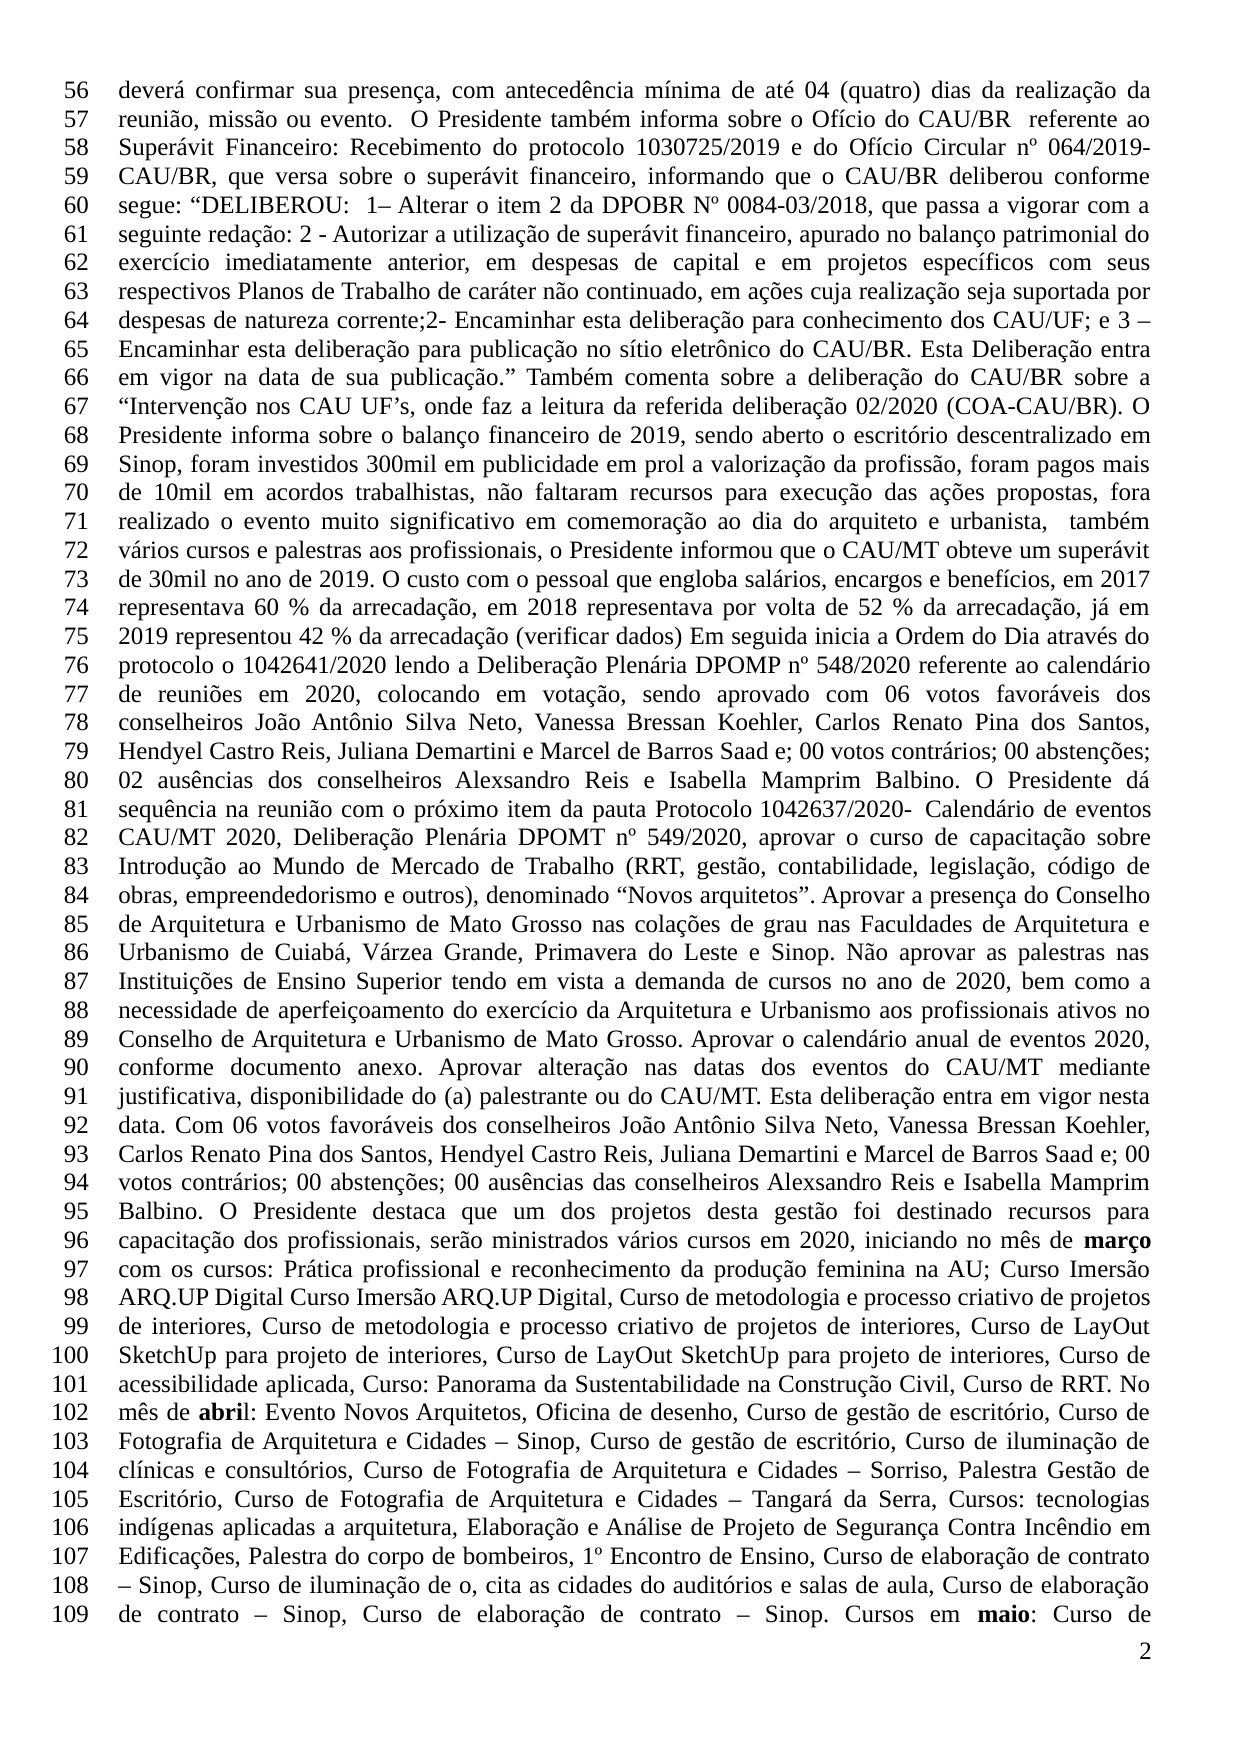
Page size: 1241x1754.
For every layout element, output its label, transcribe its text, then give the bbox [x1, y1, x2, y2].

text 1.1 MEMBROS DO CAU/MT: PRESIDENTE: ANDRÉ NÖR; Conselheiro Titular: CARLOS RENATO PINA DOS SANTOS; Conselheiro Titular: JOÃO ANTÔNIO SILVA NETO; Conselheira Titular: VANESSA BRESSAN KOHLER; Conselheiro Titular: MARCEL DE BARROS SAAD; Conselheira Titular em exercício: ALEXSANDRO REIS; Conselheira Titular: HENDYEL CASTRO REIS. 1.2 EQUIPE DO CAU/MT: Gerente Geral: LUCIMARA LÚCIA FLORIANO DA FONSECA; e Assessora da Presidência e Comissões: THATIELLE BADINI CARVALHO DOS SANTOS 2 ABERTURA DOS TRABALHOS: Às 08h15minmin após a verificação do quórum, o PRESIDENTE deseja um bom dia a todos e solicita a execução do Hino Nacional Brasileiro. O PRESIDENTE antes de iniciar os trabalhos faz a verificação da pauta; Passa a palavra aos coordenadores das comissões, a coordenadora da Comissão de Organização Planejamento, Administração e Finança relata sobre os trabalhos da comissão, elaboração do calendário anual de reuniões e distribuição do processo de Prestação de Contas Trimestral de julho, agosto e setembro; O conselheiro Marcel coordenador da Comissão de ética Marcel Saad que identificou a falta de quórum da última reunião da comissão, bem como destacou a importância do projeto “Novos Arquitetos” e sua implantação ainda para o ano de 2020. Conselheira da Comissão de Ensino Handyel diz que em sua comissão foi analisado o projeto “Novos Arquitetos”, na comissão de Ensino e Formação foi deliberado a presença do CAU/MT nas colações de grau, também foi deliberado 64 registros profissional A fala é repassada ao coordenador da Comissão de Exercício Profissional conselheiro João Neto, relata o aumento da demanda nos últimos meses, e aborda a existência de 31 processos na comissão. O Presidente comenta a situação dos processos e parabeniza a efetividade da Comissão de Exercício Profissional. Encerrando a comunicação, o Presidente passa a palavra para a Conselheira Juliana coordenadora da Comissão Especial de Políticas Urbanas. A Conselheira inicia parabenizando a Assessora da Presidência e Comissões Thatielle Badini e o Assessor Jurídico Vinicius Arruda pelo auxílio nos processos existentes, a comissão deliberou pela participação do CAU/MT no Encontro Nacional das CEPUA’s que irá acontecer nos dias 03 e 04/03/2020 e entende que é importante o CAU/MT enviar um representante pois foi lançado um projeto de lei nacional sobre a Lei de Responsabilidade que está tramitando no Congresso Nacional, um dos temas que será discutido no evento. O Presidente fala, enfatizando a possibilidade de disponibilizar as passagens. A Conselheira Juliana retoma a palavra, e finaliza esclarecendo a importância desta nova legislação. O Presidente faz a comunicação da ausência do conselheiro Alex e da conselheira Isabela, ressalta a necessidade de confirmação de presença dos conselheiros nas reuniões, conforme regimento interno, art. 25. Compete ao conselheiro:...§3° Na falta de manifestação sobre a participação de conselheiro titular, no prazo estabelecido, será automaticamente convocado o respectivo suplente de conselheiro ou substituto, que deverá confirmar sua presença, com antecedência mínima de até 04 (quatro) dias da realização da reunião, missão ou evento. O Presidente também informa sobre o Ofício do CAU/BR referente ao Superávit Financeiro: Recebimento do protocolo 1030725/2019 e do Ofício Circular nº 064/2019-CAU/BR, que versa sobre o superávit financeiro, informando que o CAU/BR deliberou conforme segue: “DELIBEROU: 1– Alterar o item 2 da DPOBR Nº 0084-03/2018, que passa a vigorar com a seguinte redação: 2 - Autorizar a utilização de superávit financeiro, apurado no balanço patrimonial do exercício imediatamente anterior, em despesas de capital e em projetos específicos com seus respectivos Planos de Trabalho de caráter não continuado, em ações cuja realização seja suportada por despesas de natureza corrente;2- Encaminhar esta deliberação para conhecimento dos CAU/UF; e 3 – Encaminhar esta deliberação para publicação no sítio eletrônico do CAU/BR. Esta Deliberação entra em vigor na data de sua publicação.” Também comenta sobre a deliberação do CAU/BR sobre a “Intervenção nos CAU UF’s, onde faz a leitura da referida deliberação 02/2020 (COA-CAU/BR). O Presidente informa sobre o balanço financeiro de 2019, sendo aberto o escritório descentralizado em Sinop, foram investidos 300mil em publicidade em prol a valorização da profissão, foram pagos mais de 10mil em acordos trabalhistas, não faltaram recursos para execução das ações propostas, fora realizado o evento muito significativo em comemoração ao dia do arquiteto e urbanista, também vários cursos e palestras aos profissionais, o Presidente informou que o CAU/MT obteve um superávit de 30mil no ano de 2019. O custo com o pessoal que engloba salários, encargos e benefícios, em 2017 representava 60 % da arrecadação, em 2018 representava por volta de 52 % da arrecadação, já em 2019 representou 42 % da arrecadação (verificar dados) Em seguida inicia a Ordem do Dia através do protocolo o 1042641/2020 lendo a Deliberação Plenária DPOMP nº 548/2020 referente ao calendário de reuniões em 2020, colocando em votação, sendo aprovado com 06 votos favoráveis dos conselheiros João Antônio Silva Neto, Vanessa Bressan Koehler, Carlos Renato Pina dos Santos, Hendyel Castro Reis, Juliana Demartini e Marcel de Barros Saad e; 00 votos contrários; 00 abstenções; 02 ausências dos conselheiros Alexsandro Reis e Isabella Mamprim Balbino. O Presidente dá sequência na reunião com o próximo item da pauta Protocolo 1042637/2020- Calendário de eventos CAU/MT 2020, Deliberação Plenária DPOMT nº 549/2020, aprovar o curso de capacitação sobre Introdução ao Mundo de Mercado de Trabalho (RRT, gestão, contabilidade, legislação, código de obras, empreendedorismo e outros), denominado “Novos arquitetos”. Aprovar a presença do Conselho de Arquitetura e Urbanismo de Mato Grosso nas colações de grau nas Faculdades de Arquitetura e Urbanismo de Cuiabá, Várzea Grande, Primavera do Leste e Sinop. Não aprovar as palestras nas Instituições de Ensino Superior tendo em vista a demanda de cursos no ano de 2020, bem como a necessidade de aperfeiçoamento do exercício da Arquitetura e Urbanismo aos profissionais ativos no Conselho de Arquitetura e Urbanismo de Mato Grosso. Aprovar o calendário anual de eventos 2020, conforme documento anexo. Aprovar alteração nas datas dos eventos do CAU/MT mediante justificativa, disponibilidade do (a) palestrante ou do CAU/MT. Esta deliberação entra em vigor nesta data. Com 06 votos favoráveis dos conselheiros João Antônio Silva Neto, Vanessa Bressan Koehler, Carlos Renato Pina dos Santos, Hendyel Castro Reis, Juliana Demartini e Marcel de Barros Saad e; 00 votos contrários; 00 abstenções; 00 ausências das conselheiros Alexsandro Reis e Isabella Mamprim Balbino. O Presidente destaca que um dos projetos desta gestão foi destinado recursos para capacitação dos profissionais, serão ministrados vários cursos em 2020, iniciando no mês de março com os cursos: Prática profissional e reconhecimento da produção feminina na AU; Curso Imersão ARQ.UP Digital Curso Imersão ARQ.UP Digital, Curso de metodologia e processo criativo de projetos de interiores, Curso de metodologia e processo criativo de projetos de interiores, Curso de LayOut SketchUp para projeto de interiores, Curso de LayOut SketchUp para projeto de interiores, Curso de acessibilidade aplicada, Curso: Panorama da Sustentabilidade na Construção Civil, Curso de RRT. No mês de abril: Evento Novos Arquitetos, Oficina de desenho, Curso de gestão de escritório, Curso de Fotografia de Arquitetura e Cidades – Sinop, Curso de gestão de escritório, Curso de iluminação de clínicas e consultórios, Curso de Fotografia de Arquitetura e Cidades – Sorriso, Palestra Gestão de Escritório, Curso de Fotografia de Arquitetura e Cidades – Tangará da Serra, Cursos: tecnologias indígenas aplicadas a arquitetura, Elaboração e Análise de Projeto de Segurança Contra Incêndio em Edificações, Palestra do corpo de bombeiros, 1º Encontro de Ensino, Curso de elaboração de contrato – Sinop, Curso de iluminação de o, cita as cidades do auditórios e salas de aula, Curso de elaboração de contrato – Sinop, Curso de elaboração de contrato – Sinop. Cursos em maio: Curso de acessibilidade aplicada – Sinop, Curso de acessibilidade aplicada – Sinop, Curso de arquitetura gastronômica, Curso de arquitetura gastronômica, Curso de acessibilidade aplicada – Sorriso, Curso de Tabela de Honorários, CAU que queremos – visita ao município de Primavera do Leste, Curso de inspeção predial, CAU que queremos – Rondonópolis, Palestra Gestão de Escritório, Curso de iluminação de clínicas – Primavera do Leste, Curso de Marketing digital, Curso de iluminação de clínicas – Rondonópolis, Curso de Steel Frame, Curso de segurança contra incêndio na arquitetura, Curso de dicas jurídicas para elaboração de contrato – em Primavera, Curso de contrato – em Primavera, Curso de Jardins do Cerrado, Curso de contrato – em Primavera. Cursos em junho, Curso de RRT – em Primavera, Curso de RRT – em Primavera, Curso de dicas jurídicas para elaboração de contratos, CAU que queremos – Tangará, Curso de acessibilidade aplicada – Primavera, Curso de acessibilidade aplicada – Rondonópolis, Curso um olho na arquitetura e outro na engenharia, Curso de Fotografia na arquitetura, Palestra Gestão de Escritório, Curso de Tabela de Honorários– em Primavera, Workshop de Feng Shui, Curso de Tabela de Honorários– em Primavera, Curso de dicas jurídicas para elaboração de contratos – Sorriso. Cursos em julho: Curso de acústica de clinicas, consultórios e hospitais, Curso de acústica de ambientes educacionais, Curso de metodologia e processo criativo de projetos de interiores, Layout SketchUp para projeto de interiores, Curso de acústica de bares e restaurantes – Primavera, Layout SketchUp para projeto de interiores, Panorama da Sustentabilidade na Construção Civil – Sorriso, Curso de acústica de bares e restaurantes – Rondonópolis, Panorama da Sustentabilidade na Construção Civil – Sinop, Curso de acessibilidade aplicada – Tangará, Acústica de igreja, Curso de acessibilidade aplicada – Tangará, Curso de acessibilidade aplicada – Cuiabá, Palestra Gestão de Escritório – Cuiabá, CAU que queremos – Sinop, CAU que queremos – Sorriso, CAU que queremos – Lucas do Rio Verde, Curso de BIM , Curso de dicas jurídicas para elaboração de contratos – Tangará, Curso de marketing digital, Curso de gerenciamento de obras. Cursos em agosto: Palestra Gestão de Escritório, Curso Imersão ARQ.UP Digital, Curso de inspeção Predial, 2º Encontro de Patrimônio Histórico, 1º Roda de Conversa de Experiências em ATHIS, Evento Novos Arquitetos, Curso de gestão de escritório, Curso de gestão de escritório, Curso de conforto término, Curso de dicas jurídicas para elaboração de contratos – Rondonópolis. Cursos em setembro: Panorama da Sustentabilidade na Construção Civil, Curso de RRT, Palestra Gestão de Escritório, Curso de Steel Frame, Curso de acessibilidade, Curso de acessibilidade aplicada. Curso em outubro: Curso de gerenciamento de obras, Dicas jurídicas para elaboração de contrato, Palestra Gestão de Escritório, Curso de Acústica de Bares e Restaurantes, Curso de Acústica de Escritórios, Workshop de Feng Shui, Curso de tabela de honorários. Cursos em novembro, Palestra Dia Mundial do Urbanismo, Curso de gestão de escritório, Evento Novos Arquitetos, Palestra – arquitetura, raça e cultura, Palestra Gestão de Escritório, Curso de Conforto Térmico. Curso em dezembro: Curso jardins naturalistas, Evento do Dia do Arquiteto e Urbanista. A fala é repassada, para a Conselheira Juliana. A Conselheira solicita a possibilidade de realizar um evento, dando importância do Dia da árvore, ressalta o projeto de um grupo em Sinop que trabalha em relação ao uso consciência da árvore. A data foi decidida pelo Plenário para o dia 19/08/2020, a CEPUA será responsável em debater o tema em uma roda de conversa, outro evento que a CEPUA ficou responsável, autorizado pelo Plenário, foi o dia do meio ambiente que acontecerá no mês de junho. O Presidente, retoma a fala e chama atenção, explanando que a roda de conversa terá que ser voltada a profissão do arquiteto. Continuando em sua fala, o presidente enfatiza sobre as colações de grau no estado, as dificuldades do Conselho em participar das colações no interior, principalmente as cidades que ficam distantes de Cuiabá. O Presidente faz a leitura da Deliberação Plenária DPOMT nº549/20, delibera: Aprovar o curso de capacitação sobre Introdução ao Mundo de Mercado de Trabalho (RRT, gestão, contabilidade, legislação, código de obras, empreendedorismo e outros), denominado “Novos arquitetos”. Aprovar a presença do Conselho de Arquitetura e Urbanismo de Mato Grosso nas colações de grau nas Faculdades de Arquitetura e Urbanismo de Cuiabá, Várzea Grande, Primavera do Leste e Sinop. Não aprovar as palestras nas Instituições de Ensino Superior tendo em vista a demanda de cursos no ano de 2020, bem como a necessidade de aperfeiçoamento do exercício da Arquitetura e Urbanismo aos profissionais ativos no Conselho de Arquitetura e Urbanismo de Mato Grosso. Aprovar o calendário anual de eventos 2020, conforme documento anexo. Aprovar alteração nas datas dos eventos do CAU/MT mediante justificativa, disponibilidade do (a) palestrante ou do CAU/MT. Esta deliberação entra em vigor nesta data. Com 06 votos favoráveis dos conselheiros João Antônio Silva Neto, Vanessa Bressan Koehler, Carlos Renato Pina dos Santos, Hendyel Castro Reis, Juliana Demartini e Marcel de Barros Saad e; 00 votos contrários; 00 abstenções; 00 ausências das conselheiros Alexsandro Reis e Isabella Mamprim Balbino. O Presidente retoma a fala, e aborda o assunto do escritório descentralizado da Região Leste, na cidade de Primavera do Leste. A palavra é dada para a Conselheira Vanessa, citando-se o processo nº 963750/2019, que dispões sobre a abertura do escritório descentralizado da região leste e faz a leitura da deliberação da CAF nº 185/2020 A COMISSÃO DE ORGANIZAÇÃO, ADMINISTRAÇÃO, PLANEJAMENTO E FINANÇAS – (CAF-CAU/MT), reunida ordinariamente em Cuiabá-MT na sede do CAU/MT, no 8 de junho de 2020, no uso das competências que lhe conferem o art. 97 do Regimento Interno do CAU/MT, após análise do assunto em epígrafe, e Considerando o Plano de Ação 2020; Considerando a Deliberação Plenária DOPMT Nº 532/2019, que versa sobre a criação do escritório Descentralizado na região leste; Considerando que compete aos Conselhos de Arquitetura e Urbanismo dos Estados e do Distrito Federal (CAU/UF), na forma do art. 34, inciso III da Lei n° 12.378, de 31 de dezembro de 2010, criar representações e escritórios descentralizados no território de sua jurisdição, na forma do Regimento Geral do CAU/BR; Considerando a Resolução CAU/BR nº 116, de 1 de abril de 2016 e seu artigo 1º “regulamenta a criação, a instalação e o funcionamento de Escritórios Descentralizados (ED) e o exercício das atividades de representação no âmbito dos Conselhos de Arquitetura e Urbanismo dos Estados e do Distrito Federal (CAU/UF)”; Considerando o art. 3º da Resolução CAU/BR nº 116, , de 1 de abril de 2016 e seu artigo 1º “compete aos CAU/UF, na forma da Lei n° 12.378, de 2010, e respeitadas as disposições desta Resolução, criar, instalar e dispor sobre o funcionamento, nas respectivas jurisdições, de escritórios descentralizados e representações, com o objetivo de aperfeiçoar e descentralizar o cumprimento das funções de orientação, disciplina e fiscalização do exercício da profissão de Arquitetura e Urbanismo”; Considerando que “A criação de escritórios descentralizados e a implantação de atividades de representação serão objeto de ato normativo específico do Plenário do CAU/UF, que dependerá da existência de planejamento estratégico prévio, de determinação de jurisdição e de previsão orçamentária específica” e “nos escritórios descentralizados serão realizadas atividades fiscalizatórias, administrativas e institucionais, diretamente vinculadas à sede do CAU/UF, por meio das representações” §1º “as atividades de fiscalização e de administração nos escritórios descentralizados serão exercidas por empregados públicos efetivos do CAU/UF, designados pelo Presidente do CAU/UF”; conforme art. 5º e 8º da Resolução CAU/BR nº 116, , de 1 de abril de 2016; Considerando as Atribuições dos Escritórios Descentralizados, conforme artigo 11, inciso III da Resolução CAU/BR 116 de 2016; Considerando o art. 12 e art. 13 da Resolução 116 de 2016, “As atividades de fiscalização e de administração dos escritórios descentralizados deverão ser exercidas por empregados públicos efetivos do CAU/UF, designados pelo Presidente do CAU/UF” e “Serão lotados na estrutura funcional de cada escritório descentralizado pelo menos três empregados públicos efetivos do CAU/UF, sendo um agente fiscal, um assistente administrativo e um atendente”; DELIBEROU: Aprovar a locação de sala comercial medindo entre 70 e 150m² em galeria ou sala comercial preferencialmente com 1 (uma) vaga de garagem. Aprovar a contratação de prestação dos seguintes serviços: Telefonia; Internet; Segurança; limpeza e mobiliário; Aprovar a lotação no Escritório Descentralizado os empregados públicos efetivos do CAU/MT: 1 (um) Agente de Fiscalização, 1(um) Assistente Administrativo e 1 (um) Assistente de Atendimento em conformidade com o artigo 13 da Resolução 116 de 2016; Encaminhar ao Plenário do CAU/MT para apreciação e posterior normatização através de portaria; Esta deliberação entra em vigor na data da sua assinatura. Com 03 votos favoráveis dos Conselheiros Vanessa Bressan Koehler; Marcel de Barros Saad e Alexandro Reis; 00 votos contrários; 00 abstenções; e 00 ausências. Cuiabá - MT, 27 de janeiro de 2020. O Presidente, retoma a fala e informa que pela 2ª vez coloca em reunião Plenária ampliada no CAU/BR a solicitação da revisão da Resolução 116 que trata da abertura do escritório descentralizado, sendo muita exigente. Também diz sobre a importância deste escritório, averiguando a possibilidade de serem empregados contratados, e não concursados, cita a possibilidade de ter no local de trabalho apenas dois empregados, e não 3 empregados. O Presidente diz que o Agente de Fiscalização tem que ser empregado efetivo, mas entende que o o empregado da área de atendimento não precisaria ser efetivo, devido ao salário e aos problemas já presenciados no escritório descentralizado em Sinop. O Presidente faz a leitura da Deliberação DPOMT 550/2020, Delibera: Aprovar a locação de sala comercial medindo entre 70 e 150m² em galeria ou sala comercial preferencialmente com 1 (uma) vaga de garagem. Aprovar a contratação de prestação dos seguintes serviços: Telefonia; Internet; Segurança; limpeza e mobiliário; Aprovar a lotação no Escritório Descentralizado os empregados públicos efetivos do CAU/MT: 1 (um) Agente de Fiscalização, 1(um) Assistente Administrativo e 1 (um) Assistente de Atendimento em conformidade com o artigo 13 da Resolução 116 de 2016; Aprovar a realização de portaria normativa sobre o escritório descentralizado de Primavera do Leste – Região Leste; Esta deliberação entra em vigor na data da sua assinatura. Com 06 votos favoráveis dos conselheiros João Antônio Silva Neto, Vanessa Bressan Koehler, Carlos Renato Pina dos Santos, Hendyel Castro Reis, Juliana Demartini e Marcel de Barros Saad e; 00 votos contrários; 00 abstenções; 00 ausências das conselheiros Alexsandro Reis e Isabella Mamprim Balbino. Todos os conselheiros votam pela aprovação do escritório descentralizado na Região Leste. Em seguida, o Presidente informa sobre o ofício recebido do CAU/BR sobre a composição da comissão eleitoral, o CAU/BR solicita que seja enviado os nomes dos integrantes da comissão eleitoral, o Presidente agradece os 6 membros que se colocaram à disposição do CAU-MT, bem como as disposições do calendário eleitoral. O Presidente passa a relatar as especificações do Calendário Eleitoral e de algumas datas importantes; 03 de fevereiro Data limite para o Presidente designar funcionários concursados que prestarão assistência técnica, sendo a advogada Thamara, 21 de fevereiro limite para os presidentes de CAU/UF divulgarem o calendário oficial de reuniões e eventos do respectivo conselho e envio à CEN-CAU/BR, 15 a 19 de junho Período para realização de treinamento das assessorias técnicas e coordenadores das CE-UF, 10 de julho data limite para as CE-UF aprovarem o plano de divulgação do processo eleitoral do respectivo CAU/UF, 16 de julho Data em que será gerada a relação de arquitetos e urbanistas com registro ativo em cada Unidade da Federação, neste momento o Presidente relata a possibilidade de o CAU/MT ter 10 conselheiros, 17 de julho data da divulgação da relação de prováveis coordenadores eleitores de curso de graduação em AU aptos a compor o colégio eleitoral da Eleição dos Conselheiros Representantes das IES de Arquitetura e Urbanismo, 17 de julho data em que será determinado o número de conselheiros dos Plenários de cada CAU/UF, 17 de julho data da aprovação do edital de convocação das eleições e publicação do número de conselheiros dos Plenários dos CAU/UF e da lista de profissionais com registro ativo em cada Unidade da Federação. 17 de julho data da publicação do edital de convocação das eleições no DOU e sites do CAU/BR e dos CAU/UF. 03 a 21 de agosto período para protocolar pedido de registro de candidatura. Até o término deste prazo os candidatos deverão cumprir todas as condições de elegibilidade e o pedido de registro de candidatura de chapa deverá ser integralmente concluído, com confirmação de todos os integrantes, 21 de agosto último dia para os candidatos estar adimplentes perante o CAU/MT, 24 de agosto data de publicação dos registros de candidaturas, 24 de agosto a 15 de outubro Chapas e Candidatos período de realização de campanha e propaganda eleitoral pelas candidaturas com pedido de registro de candidatura concluído, 24 de agosto a 15 de outubro período para fazer denúncia, 24 de agosto a 15 de outubro período em que o CAU/BR e os CAU/UF divulgarão, em até três mensagens eletrônicas, aos arquitetos e urbanistas componentes do Colégio Eleitoral, as plataformas eleitorais e os endereços eletrônicos de propaganda eleitoral das chapas com pedido de registro de candidatura concluído. 24 de agosto a 16 de outubro período em que é vedado: a) nomear, contratar ou de qualquer forma admitir ou demitir, sem justa causa, empregado do CAU/BR ou de CAU/UF, 24 de agosto a 18 de dezembro período em que os CAU/UF e o CAU/BR devem manter a publicação das listas de chapas que tiverem seus registros deferidos no sítio eletrônico do respectivo conselho, 25 a 28 de agosto período para realização da reunião das Comissões Eleitorais com as chapas com pedido de registro de candidatura concluído e sorteio da numeração de chapa. O Presidente comenta a nova inovação das eleições, a questão do sorteio, 28 de agosto data da divulgação da definição da numeração de chapas. 24 de agosto a 9 de setembro período para apresentação de pedido de substituição voluntária de candidato. 31 de agosto a 2 setembro de 2020 prazo para protocolar pedido de impugnação de registro de candidatura. 04 de setembro Data da publicação dos extratos dos pedidos de impugnação de registro de candidatura. 10 a 11 de setembro prazo para julgamento dos pedidos de substituição voluntária de candidato, os pedidos de impugnação de registro de candidatura de chapa e os pedidos de registro de candidatura de chapa.15 de outubro ocorre a eleição, 19 a 20 de outubro período para protocolar pedido de impugnação do resultado das eleições. 27 de novembro Homologação do resultado das eleições. 15 de dezembro data da diplomação dos candidatos eleitos a conselheiro titular e respectivo suplente de conselheiro representante das IES de Arquitetura e Urbanismo, 15 de dezembro posse dos candidatos eleitos ao Plenário do CAU/BR. 18 de dezembro data limite para a posse dos candidatos eleitos ao plenário de CAU/UF. O presidente faz a leitura da Deliberação Plenária DPOMT 551/2020 e Delibera: Fica constituída a Comissão Eleitoral do Conselho de Arquitetura e Urbanismo de Mato Grosso (CE-MT) para conduzir e disciplinar o processo eleitoral no âmbito do Estado de Mato Grosso, com vistas à realização das eleições dos conselheiros titulares e respectivos suplentes de conselheiros do CAU/BR e do CAU/MT, no ano de 2020. A Comissão Eleitoral do CAU/MT será integrada pelos seguintes arquitetos e urbanistas: Titular Enize Mazzarello de Carvalho, CAU nº A37151-3 e substituta Estela Takase, CAU nº 148240-8;Titular Natália Alencastro de Albuquerque Lins Turi Marques, CAU nº A160821-5 e substituta Tatiene de Castro Andrade Santos, CAU nº A53376-9. Titular Rosana Miranda Pedrosa, CAU nº A47852-0 e substituta Maria Valdeir Mendonça, CAU nº A56423-0.Os membros da Comissão Eleitoral do CAU/MT designarão, dentre eles, na primeira reunião que se seguir a esta designação, um coordenador adjunto. O coordenador da CE-MT comunicará à CEN-CAU/BR a composição da respectiva CE-MT instituída e eleita na forma do caput e § 1º, no prazo estabelecido no Calendário eleitoral. A Comissão Eleitoral do CAU/MT será desconstituída após a homologação do resultado da eleição, diplomação, posse dos eleitos e resolução dos recursos e processos de sua competência. Esta Deliberação Plenária entra em vigor nesta data. Com 06 votos favoráveis dos conselheiros João Antônio Silva Neto, Vanessa Bressan Koehler, Carlos Renato Pina dos Santos, Hendyel Castro Reis, Juliana Demartini e Marcel de Barros Saad e; 00 votos contrários; 00 abstenções; 00 ausências dos conselheiros Alexsandro Reis e Isabella Mamprim Balbino. O Presidente relata o assunto de interesse geral, porém nenhum conselheiro quis fazer o uso da palavra. O Presidente conscientiza os conselheiros para as eleições deste ano no CAU, por fim, o PRESIDENTE declarou encerrada a reunião plenária, agradecendo aos presentes e desejando um bom fim de semana a todos. [118, 75, 1152, 1627]
